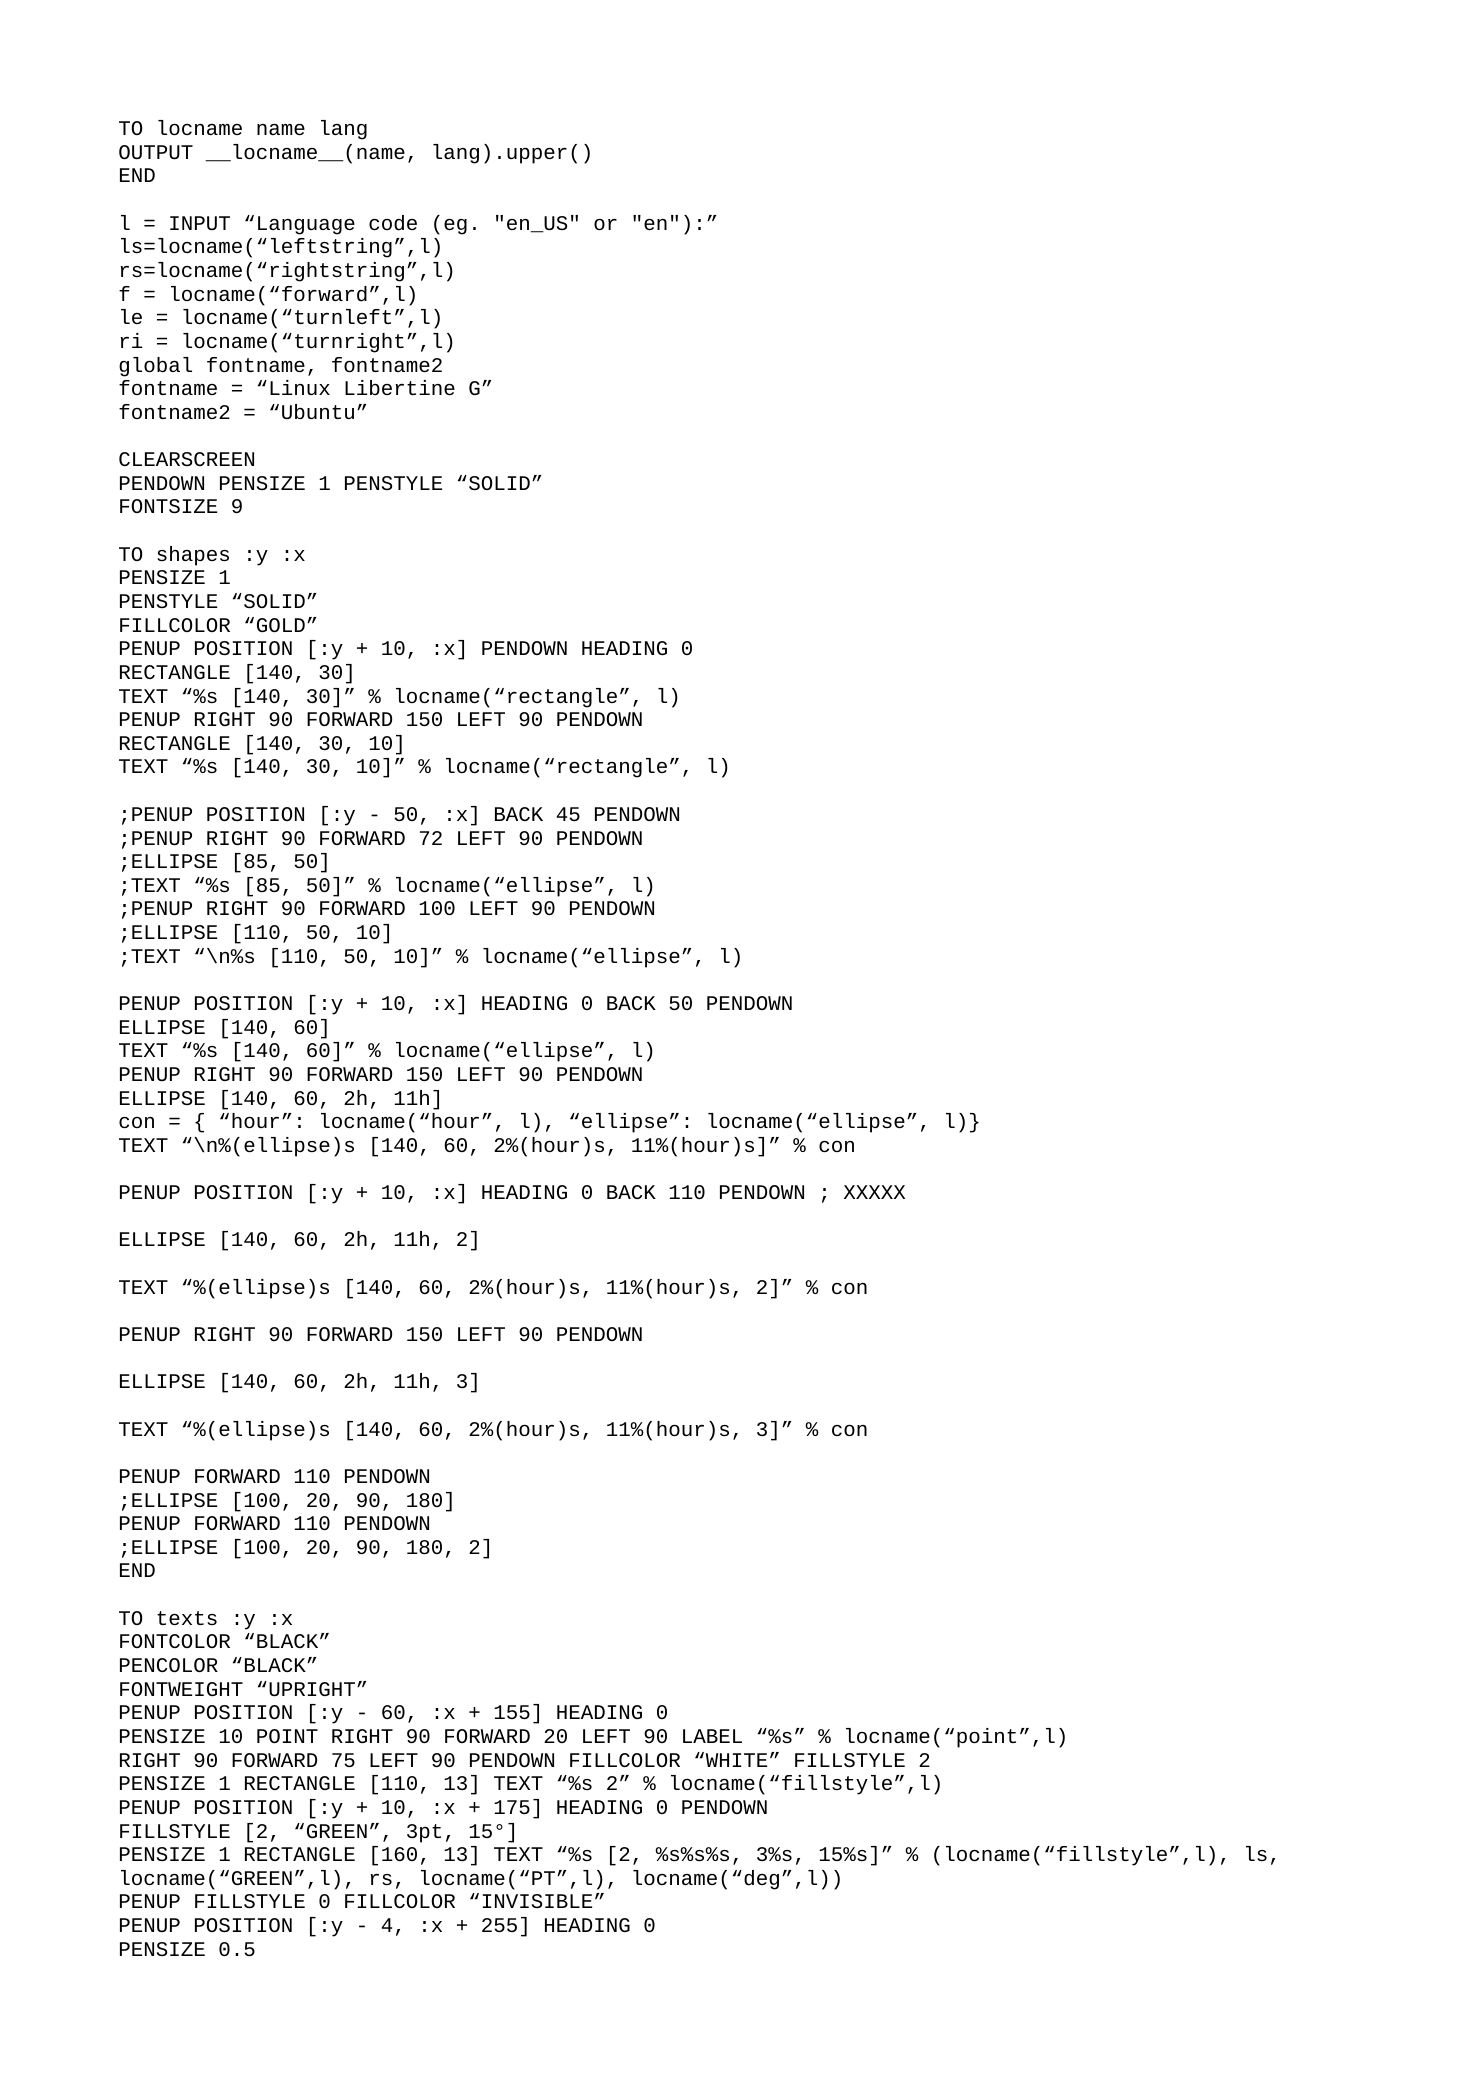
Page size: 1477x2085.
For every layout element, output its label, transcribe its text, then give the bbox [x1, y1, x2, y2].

text FILLCOLOR “GOLD” PENUP POSITION [:y + 10, :x] PENDOWN HEADING 0 RECTANGLE [140, 30] TEXT “%s [140, 30]” % locname(“rectangle”, l) PENUP RIGHT 90 FORWARD 150 LEFT 90 PENDOWN RECTANGLE [140, 30, 10] TEXT “%s [140, 30, 10]” % locname(“rectangle”, l) ;PENUP POSITION [:y - 50, :x] BACK 45 PENDOWN ;PENUP RIGHT 90 FORWARD 72 LEFT 90 PENDOWN ;ELLIPSE [85, 50] ;TEXT “%s [85, 50]” % locname(“ellipse”, l) ;PENUP RIGHT 90 FORWARD 100 LEFT 90 PENDOWN ;ELLIPSE [110, 50, 10] ;TEXT “\n%s [110, 50, 10]” % locname(“ellipse”, l) PENUP POSITION [:y + 10, :x] HEADING 0 BACK 50 PENDOWN ELLIPSE [140, 60] TEXT “%s [140, 60]” % locname(“ellipse”, l) PENUP RIGHT 90 FORWARD 150 LEFT 90 PENDOWN ELLIPSE [140, 60, 2h, 11h] con = { “hour”: locname(“hour”, l), “ellipse”: locname(“ellipse”, l)} TEXT “\n%(ellipse)s [140, 60, 2%(hour)s, 11%(hour)s]” % con PENUP POSITION [:y + 10, :x] HEADING 0 BACK 110 PENDOWN ; XXXXX ELLIPSE [140, 60, 2h, 11h, 2] TEXT “%(ellipse)s [140, 60, 2%(hour)s, 11%(hour)s, 2]” % con PENUP RIGHT 90 FORWARD 150 LEFT 90 PENDOWN ELLIPSE [140, 60, 2h, 11h, 3] TEXT “%(ellipse)s [140, 60, 2%(hour)s, 11%(hour)s, 3]” % con PENUP FORWARD 110 PENDOWN ;ELLIPSE [100, 20, 90, 180] PENUP FORWARD 110 PENDOWN ;ELLIPSE [100, 20, 90, 180, 2] END TO texts :y :x FONTCOLOR “BLACK” PENCOLOR “BLACK” FONTWEIGHT “UPRIGHT” PENUP POSITION [:y - 60, :x + 155] HEADING 0 PENSIZE 10 POINT RIGHT 90 FORWARD 20 LEFT 90 LABEL “%s” % locname(“point”,l) RIGHT 90 FORWARD 75 LEFT 90 PENDOWN FILLCOLOR “WHITE” FILLSTYLE 2 PENSIZE 1 RECTANGLE [110, 13] TEXT “%s 2” % locname(“fillstyle”,l) PENUP POSITION [:y + 10, :x + 175] HEADING 0 PENDOWN FILLSTYLE [2, “GREEN”, 3pt, 15°] PENSIZE 1 RECTANGLE [160, 13] TEXT “%s [2, %s%s%s, 3%s, 15%s]” % (locname(“fillstyle”,l), ls, locname(“GREEN”,l), rs, locname(“PT”,l), locname(“deg”,l)) PENUP FILLSTYLE 0 FILLCOLOR “INVISIBLE” PENUP POSITION [:y - 4, :x + 255] HEADING 0 PENSIZE 0.5 [118, 615, 1358, 1962]
text l = INPUT “Language code (eg. "en_US" or "en"):” [118, 213, 1358, 236]
text fontname2 = “Ubuntu” [118, 402, 1358, 426]
text global fontname, fontname2 fontname = “Linux Libertine G” [118, 354, 1358, 402]
text TO locname name lang [118, 118, 1358, 142]
text ls=locname(“leftstring”,l) rs=locname(“rightstring”,l) f = locname(“forward”,l) le = locname(“turnleft”,l) ri = locname(“turnright”,l) [118, 236, 1358, 354]
text OUTPUT __locname__(name, lang).upper() [118, 142, 1358, 165]
text END [118, 165, 1358, 189]
text CLEARSCREEN PENDOWN PENSIZE 1 PENSTYLE “SOLID” FONTSIZE 9 TO shapes :y :x PENSIZE 1 PENSTYLE “SOLID” [118, 426, 1358, 615]
